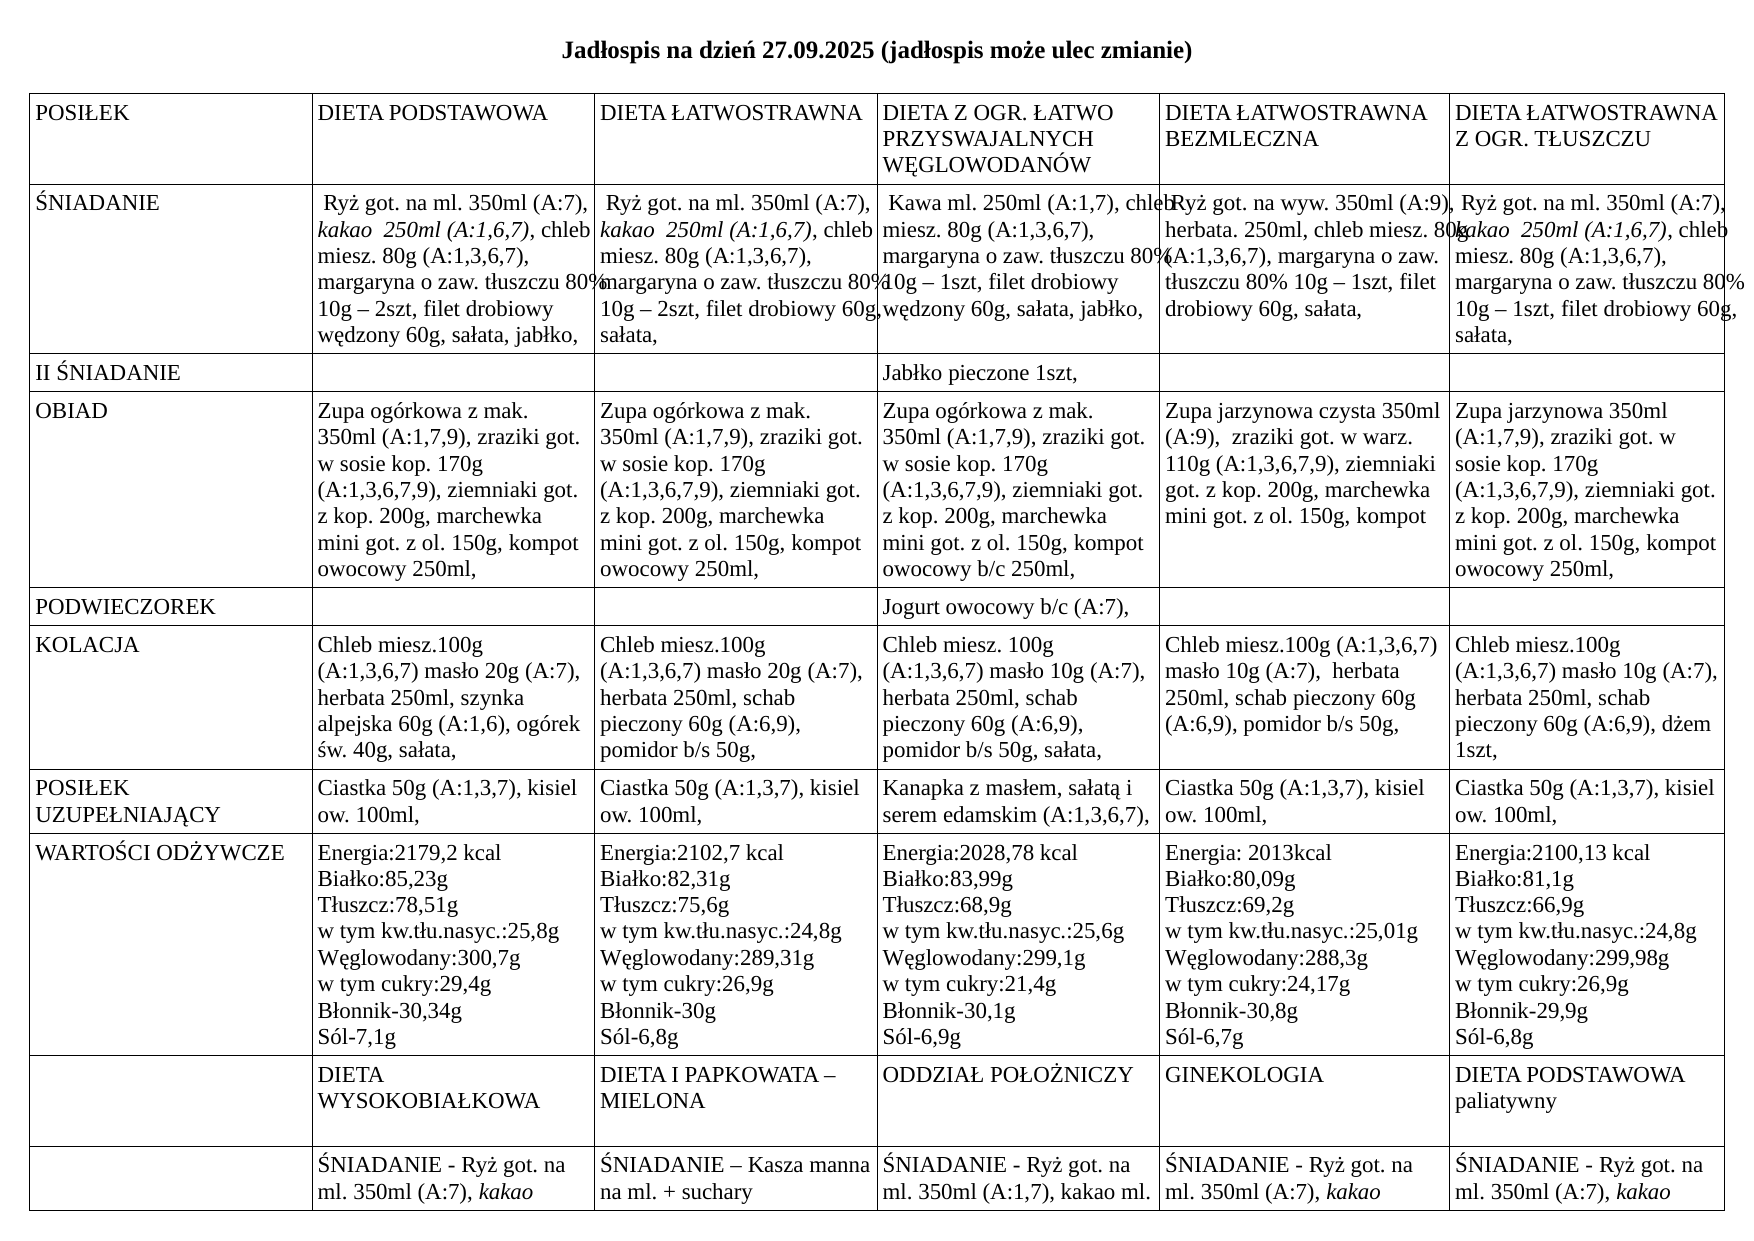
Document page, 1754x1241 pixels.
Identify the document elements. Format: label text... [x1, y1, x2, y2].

table_cell ŚNIADANIE - Ryż got. na ml. 350ml (A:1,7), kakao ml. [878, 1147, 1159, 1210]
table_cell Chleb miesz. 100g (A:1,3,6,7) masło 10g (A:7), herbata 250ml, schab pieczony 60g (A:6,9), pomidor b/s 50g, sałata, [878, 626, 1159, 768]
table_cell ŚNIADANIE - Ryż got. na ml. 350ml (A:7), kakao [313, 1147, 594, 1210]
table_header DIETA PODSTAWOWA [313, 94, 594, 183]
table_cell ŚNIADANIE – Kasza manna na ml. + suchary [595, 1147, 877, 1210]
table_cell [1450, 354, 1724, 391]
table_cell [1160, 354, 1449, 391]
table_cell Chleb miesz.100g (A:1,3,6,7) masło 20g (A:7), herbata 250ml, schab pieczony 60g (A:6,9), pomidor b/s 50g, [595, 626, 877, 768]
table_cell Ryż got. na ml. 350ml (A:7), kakao 250ml (A:1,6,7), chleb miesz. 80g (A:1,3,6,7), margaryna o zaw. tłuszczu 80% 10g – 1szt, filet drobiowy 60g, sałata, [1450, 185, 1724, 353]
table_cell Kawa ml. 250ml (A:1,7), chleb miesz. 80g (A:1,3,6,7), margaryna o zaw. tłuszczu 80% 10g – 1szt, filet drobiowy wędzony 60g, sałata, jabłko, [878, 185, 1159, 353]
table_cell Chleb miesz.100g (A:1,3,6,7) masło 10g (A:7), herbata 250ml, schab pieczony 60g (A:6,9), dżem 1szt, [1450, 626, 1724, 768]
table_cell [1160, 588, 1449, 625]
table_cell [313, 354, 594, 391]
table_cell [1450, 588, 1724, 625]
table_cell Zupa jarzynowa 350ml (A:1,7,9), zraziki got. w sosie kop. 170g (A:1,3,6,7,9), ziemniaki got. z kop. 200g, marchewka mini got. z ol. 150g, kompot owocowy 250ml, [1450, 392, 1724, 587]
table_cell OBIAD [30, 392, 312, 587]
table_cell Ciastka 50g (A:1,3,7), kisiel ow. 100ml, [313, 770, 594, 833]
table_cell PODWIECZOREK [30, 588, 312, 625]
table_cell Zupa ogórkowa z mak. 350ml (A:1,7,9), zraziki got. w sosie kop. 170g (A:1,3,6,7,9), ziemniaki got. z kop. 200g, marchewka mini got. z ol. 150g, kompot owocowy 250ml, [595, 392, 877, 587]
table_cell Zupa ogórkowa z mak. 350ml (A:1,7,9), zraziki got. w sosie kop. 170g (A:1,3,6,7,9), ziemniaki got. z kop. 200g, marchewka mini got. z ol. 150g, kompot owocowy 250ml, [313, 392, 594, 587]
table_cell Energia: 2013kcal Białko:80,09g Tłuszcz:69,2g w tym kw.tłu.nasyc.:25,01g Węglowodany:288,3g w tym cukry:24,17g Błonnik-30,8g Sól-6,7g [1160, 834, 1449, 1055]
table_cell Ryż got. na ml. 350ml (A:7), kakao 250ml (A:1,6,7), chleb miesz. 80g (A:1,3,6,7), margaryna o zaw. tłuszczu 80% 10g – 2szt, filet drobiowy wędzony 60g, sałata, jabłko, [313, 185, 594, 353]
table_cell Ciastka 50g (A:1,3,7), kisiel ow. 100ml, [1160, 770, 1449, 833]
table_cell Energia:2102,7 kcal Białko:82,31g Tłuszcz:75,6g w tym kw.tłu.nasyc.:24,8g Węglowodany:289,31g w tym cukry:26,9g Błonnik-30g Sól-6,8g [595, 834, 877, 1055]
table_header DIETA Z OGR. ŁATWO PRZYSWAJALNYCH WĘGLOWODANÓW [878, 94, 1159, 183]
table_cell [595, 354, 877, 391]
table_cell POSIŁEK UZUPEŁNIAJĄCY [30, 770, 312, 833]
table_cell Energia:2100,13 kcal Białko:81,1g Tłuszcz:66,9g w tym kw.tłu.nasyc.:24,8g Węglowodany:299,98g w tym cukry:26,9g Błonnik-29,9g Sól-6,8g [1450, 834, 1724, 1055]
table_cell ŚNIADANIE [30, 185, 312, 353]
table_cell Energia:2179,2 kcal Białko:85,23g Tłuszcz:78,51g w tym kw.tłu.nasyc.:25,8g Węglowodany:300,7g w tym cukry:29,4g Błonnik-30,34g Sól-7,1g [313, 834, 594, 1055]
table_cell ODDZIAŁ POŁOŻNICZY [878, 1056, 1159, 1146]
table_cell Chleb miesz.100g (A:1,3,6,7) masło 10g (A:7), herbata 250ml, schab pieczony 60g (A:6,9), pomidor b/s 50g, [1160, 626, 1449, 768]
table_cell Ryż got. na wyw. 350ml (A:9), herbata. 250ml, chleb miesz. 80g (A:1,3,6,7), margaryna o zaw. tłuszczu 80% 10g – 1szt, filet drobiowy 60g, sałata, [1160, 185, 1449, 353]
table_cell KOLACJA [30, 626, 312, 768]
table_cell Chleb miesz.100g (A:1,3,6,7) masło 20g (A:7), herbata 250ml, szynka alpejska 60g (A:1,6), ogórek św. 40g, sałata, [313, 626, 594, 768]
table_cell DIETA I PAPKOWATA – MIELONA [595, 1056, 877, 1146]
table_cell WARTOŚCI ODŻYWCZE [30, 834, 312, 1055]
text Jadłospis na dzień 27.09.2025 (jadłospis może ulec zmianie) [29, 35, 1724, 64]
table_cell Energia:2028,78 kcal Białko:83,99g Tłuszcz:68,9g w tym kw.tłu.nasyc.:25,6g Węglowodany:299,1g w tym cukry:21,4g Błonnik-30,1g Sól-6,9g [878, 834, 1159, 1055]
table_cell DIETA PODSTAWOWA paliatywny [1450, 1056, 1724, 1146]
table_header POSIŁEK [30, 94, 312, 183]
table_cell DIETA WYSOKOBIAŁKOWA [313, 1056, 594, 1146]
table_cell ŚNIADANIE - Ryż got. na ml. 350ml (A:7), kakao [1160, 1147, 1449, 1210]
table_cell II ŚNIADANIE [30, 354, 312, 391]
table_cell [30, 1056, 312, 1146]
table_header DIETA ŁATWOSTRAWNA Z OGR. TŁUSZCZU [1450, 94, 1724, 183]
table_cell GINEKOLOGIA [1160, 1056, 1449, 1146]
table_header DIETA ŁATWOSTRAWNA BEZMLECZNA [1160, 94, 1449, 183]
table_cell Zupa ogórkowa z mak. 350ml (A:1,7,9), zraziki got. w sosie kop. 170g (A:1,3,6,7,9), ziemniaki got. z kop. 200g, marchewka mini got. z ol. 150g, kompot owocowy b/c 250ml, [878, 392, 1159, 587]
table_cell Ciastka 50g (A:1,3,7), kisiel ow. 100ml, [1450, 770, 1724, 833]
table_cell [313, 588, 594, 625]
table_cell [30, 1147, 312, 1210]
table_cell Jogurt owocowy b/c (A:7), [878, 588, 1159, 625]
table_header DIETA ŁATWOSTRAWNA [595, 94, 877, 183]
table_cell Kanapka z masłem, sałatą i serem edamskim (A:1,3,6,7), [878, 770, 1159, 833]
table_cell Zupa jarzynowa czysta 350ml (A:9), zraziki got. w warz. 110g (A:1,3,6,7,9), ziemniaki got. z kop. 200g, marchewka mini got. z ol. 150g, kompot [1160, 392, 1449, 587]
table_cell Jabłko pieczone 1szt, [878, 354, 1159, 391]
table_cell Ryż got. na ml. 350ml (A:7), kakao 250ml (A:1,6,7), chleb miesz. 80g (A:1,3,6,7), margaryna o zaw. tłuszczu 80% 10g – 2szt, filet drobiowy 60g, sałata, [595, 185, 877, 353]
table_cell [595, 588, 877, 625]
table_cell Ciastka 50g (A:1,3,7), kisiel ow. 100ml, [595, 770, 877, 833]
table_cell ŚNIADANIE - Ryż got. na ml. 350ml (A:7), kakao [1450, 1147, 1724, 1210]
